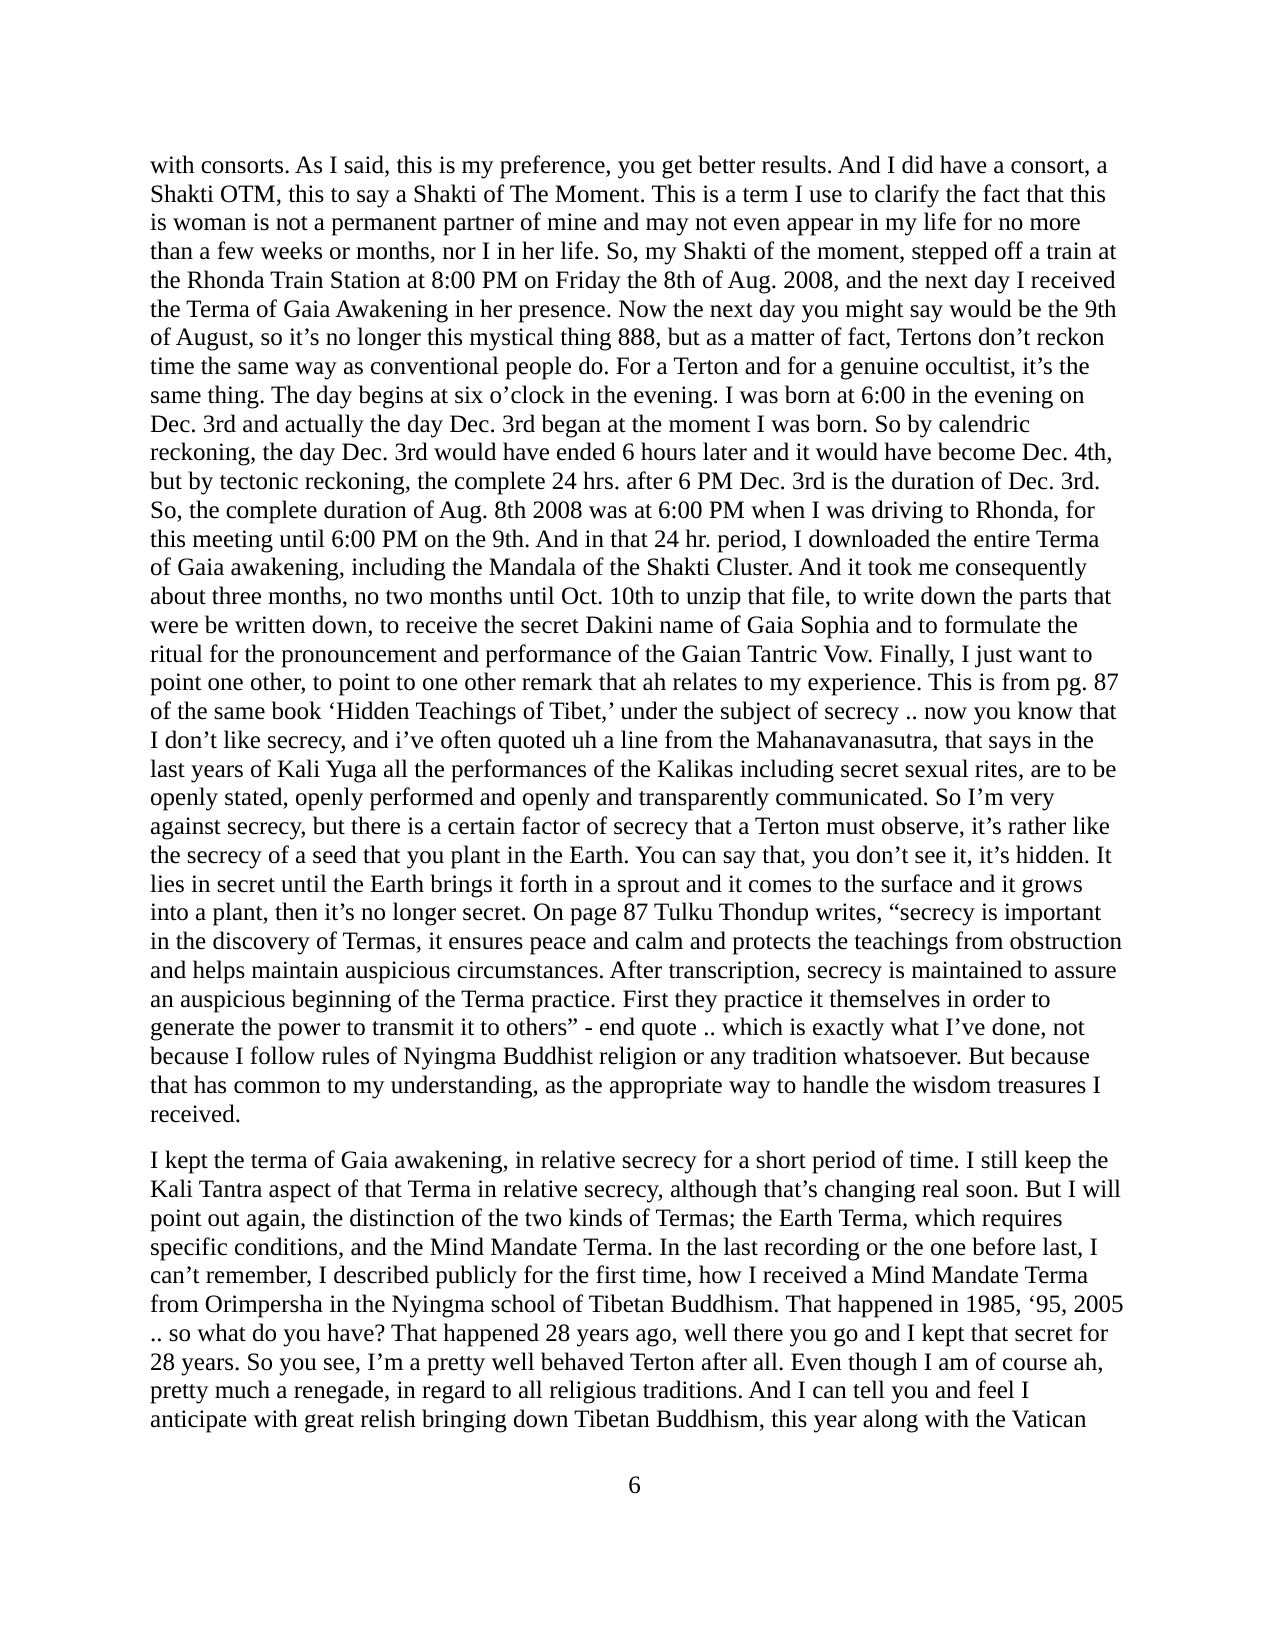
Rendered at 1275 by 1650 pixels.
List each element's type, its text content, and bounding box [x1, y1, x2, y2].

text I kept the terma of Gaia awakening, in relative secrecy for a short period of time. I still keep the Kali Tantra aspect of that Terma in relative secrecy, although that’s changing real soon. But I will point out again, the distinction of the two kinds of Termas; the Earth Terma, which requires specific conditions, and the Mind Mandate Terma. In the last recording or the one before last, I can’t remember, I described publicly for the first time, how I received a Mind Mandate Terma from Orimpersha in the Nyingma school of Tibetan Buddhism. That happened in 1985, ‘95, 2005 .. so what do you have? That happened 28 years ago, well there you go and I kept that secret for 28 years. So you see, I’m a pretty well behaved Terton after all. Even though I am of course ah, pretty much a renegade, in regard to all religious traditions. And I can tell you and feel I anticipate with great relish bringing down Tibetan Buddhism, this year along with the Vatican [150, 1145, 1125, 1433]
text with consorts. As I said, this is my preference, you get better results. And I did have a consort, a Shakti OTM, this to say a Shakti of The Moment. This is a term I use to clarify the fact that this is woman is not a permanent partner of mine and may not even appear in my life for no more than a few weeks or months, nor I in her life. So, my Shakti of the moment, stepped off a train at the Rhonda Train Station at 8:00 PM on Friday the 8th of Aug. 2008, and the next day I received the Terma of Gaia Awakening in her presence. Now the next day you might say would be the 9th of August, so it’s no longer this mystical thing 888, but as a matter of fact, Tertons don’t reckon time the same way as conventional people do. For a Terton and for a genuine occultist, it’s the same thing. The day begins at six o’clock in the evening. I was born at 6:00 in the evening on Dec. 3rd and actually the day Dec. 3rd began at the moment I was born. So by calendric reckoning, the day Dec. 3rd would have ended 6 hours later and it would have become Dec. 4th, but by tectonic reckoning, the complete 24 hrs. after 6 PM Dec. 3rd is the duration of Dec. 3rd. So, the complete duration of Aug. 8th 2008 was at 6:00 PM when I was driving to Rhonda, for this meeting until 6:00 PM on the 9th. And in that 24 hr. period, I downloaded the entire Terma of Gaia awakening, including the Mandala of the Shakti Cluster. And it took me consequently about three months, no two months until Oct. 10th to unzip that file, to write down the parts that were be written down, to receive the secret Dakini name of Gaia Sophia and to formulate the ritual for the pronouncement and performance of the Gaian Tantric Vow. Finally, I just want to point one other, to point to one other remark that ah relates to my experience. This is from pg. 87 of the same book ‘Hidden Teachings of Tibet,’ under the subject of secrecy .. now you know that I don’t like secrecy, and i’ve often quoted uh a line from the Mahanavanasutra, that says in the last years of Kali Yuga all the performances of the Kalikas including secret sexual rites, are to be openly stated, openly performed and openly and transparently communicated. So I’m very against secrecy, but there is a certain factor of secrecy that a Terton must observe, it’s rather like the secrecy of a seed that you plant in the Earth. You can say that, you don’t see it, it’s hidden. It lies in secret until the Earth brings it forth in a sprout and it comes to the surface and it grows into a plant, then it’s no longer secret. On page 87 Tulku Thondup writes, “secrecy is important in the discovery of Termas, it ensures peace and calm and protects the teachings from obstruction and helps maintain auspicious circumstances. After transcription, secrecy is maintained to assure an auspicious beginning of the Terma practice. First they practice it themselves in order to generate the power to transmit it to others” - end quote .. which is exactly what I’ve done, not because I follow rules of Nyingma Buddhist religion or any tradition whatsoever. But because that has common to my understanding, as the appropriate way to handle the wisdom treasures I received. [150, 150, 1125, 1127]
